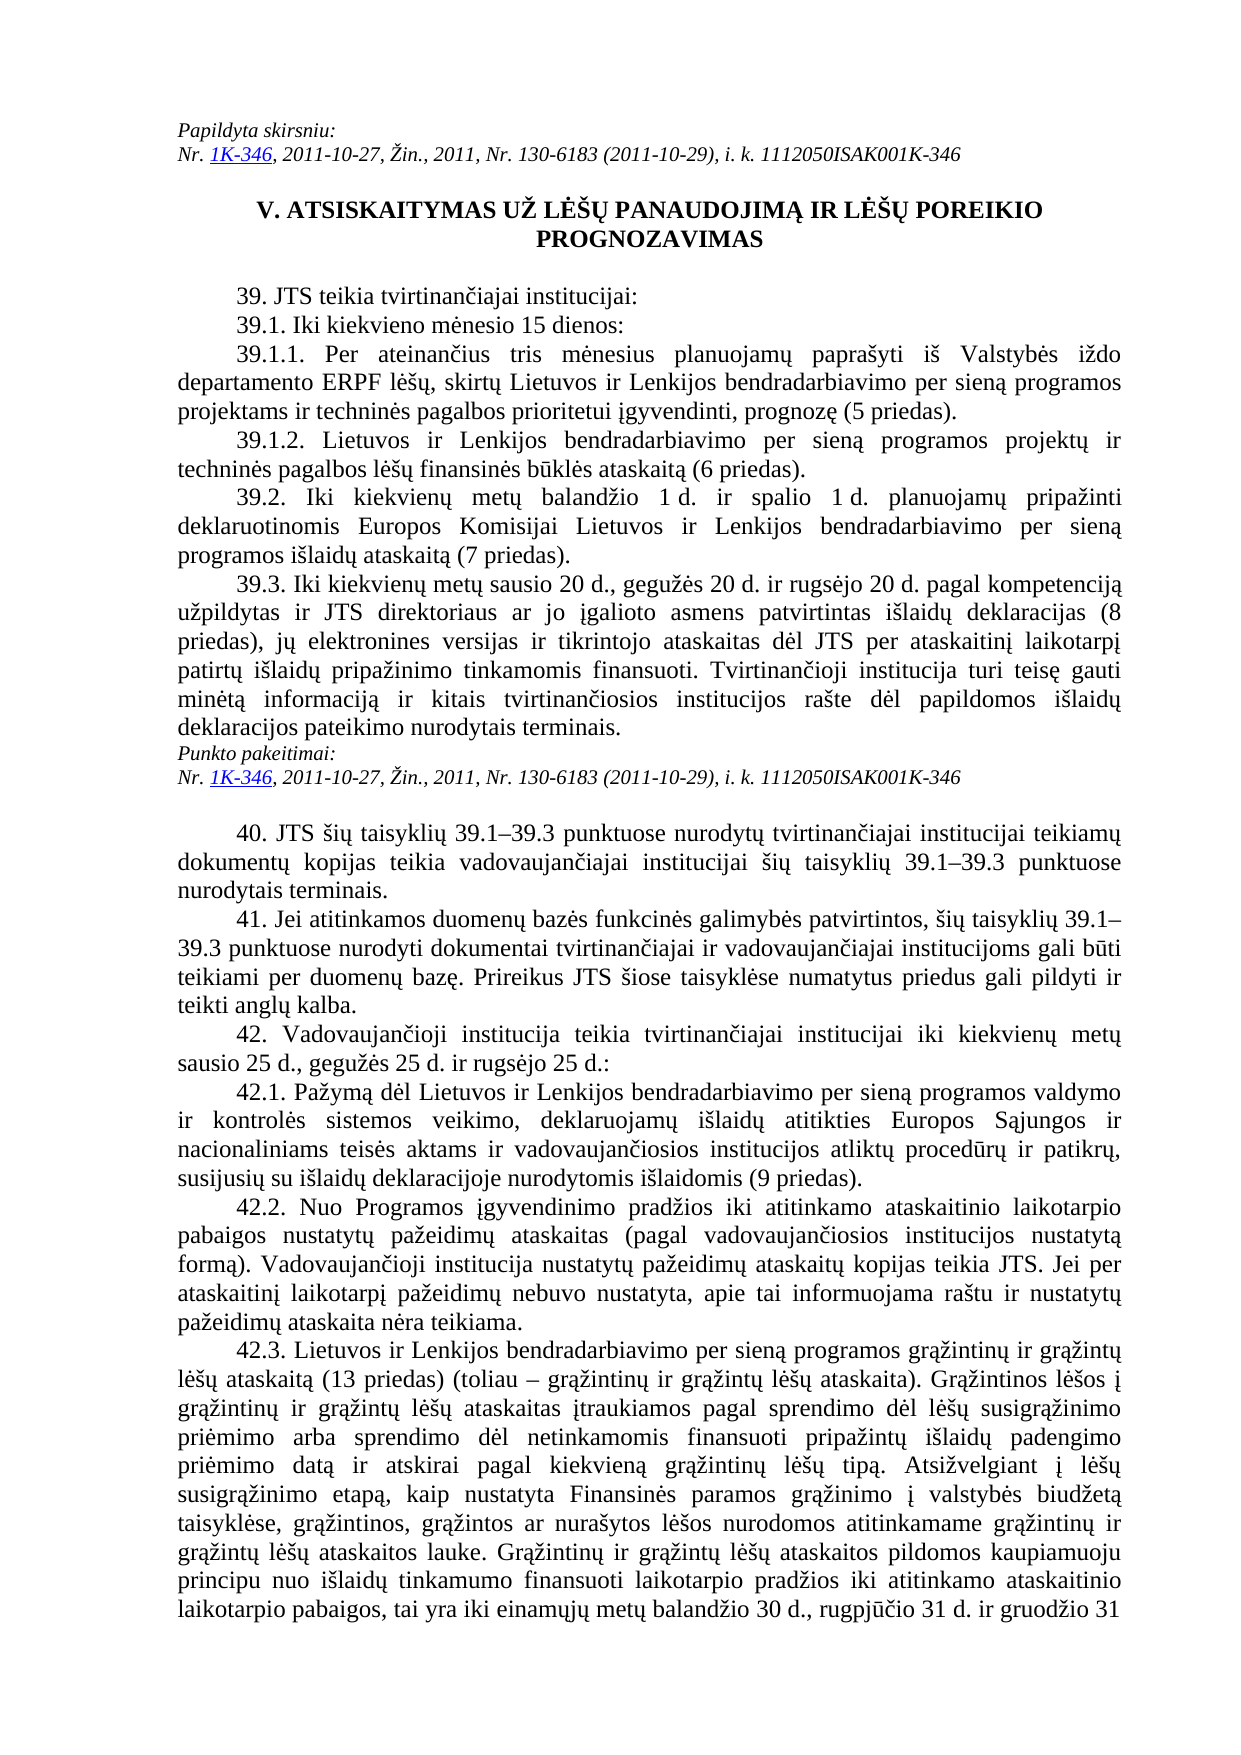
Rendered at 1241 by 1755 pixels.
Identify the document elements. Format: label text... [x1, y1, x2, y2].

text 39.1.1. Per ateinančius tris mėnesius planuojamų paprašyti iš Valstybės iždo departamento ERPF lėšų, skirtų Lietuvos ir Lenkijos bendradarbiavimo per sieną programos projektams ir techninės pagalbos prioritetui įgyvendinti, prognozę (5 priedas). [177, 339, 1122, 425]
text 42.2. Nuo Programos įgyvendinimo pradžios iki atitinkamo ataskaitinio laikotarpio pabaigos nustatytų pažeidimų ataskaitas (pagal vadovaujančiosios institucijos nustatytą formą). Vadovaujančioji institucija nustatytų pažeidimų ataskaitų kopijas teikia JTS. Jei per ataskaitinį laikotarpį pažeidimų nebuvo nustatyta, apie tai informuojama raštu ir nustatytų pažeidimų ataskaita nėra teikiama. [177, 1192, 1122, 1336]
text 39.1. Iki kiekvieno mėnesio 15 dienos: [177, 310, 1122, 339]
text 39. JTS teikia tvirtinančiajai institucijai: [177, 281, 1122, 310]
text 40. JTS šių taisyklių 39.1–39.3 punktuose nurodytų tvirtinančiajai institucijai teikiamų dokumentų kopijas teikia vadovaujančiajai institucijai šių taisyklių 39.1–39.3 punktuose nurodytais terminais. [177, 818, 1122, 904]
text 42. Vadovaujančioji institucija teikia tvirtinančiajai institucijai iki kiekvienų metų sausio 25 d., gegužės 25 d. ir rugsėjo 25 d.: [177, 1019, 1122, 1077]
text Papildyta skirsniu: [177, 118, 1122, 142]
text 41. Jei atitinkamos duomenų bazės funkcinės galimybės patvirtintos, šių taisyklių 39.1–39.3 punktuose nurodyti dokumentai tvirtinančiajai ir vadovaujančiajai institucijoms gali būti teikiami per duomenų bazę. Prireikus JTS šiose taisyklėse numatytus priedus gali pildyti ir teikti anglų kalba. [177, 904, 1122, 1019]
text 39.3. Iki kiekvienų metų sausio 20 d., gegužės 20 d. ir rugsėjo 20 d. pagal kompetenciją užpildytas ir JTS direktoriaus ar jo įgalioto asmens patvirtintas išlaidų deklaracijas (8 priedas), jų elektronines versijas ir tikrintojo ataskaitas dėl JTS per ataskaitinį laikotarpį patirtų išlaidų pripažinimo tinkamomis finansuoti. Tvirtinančioji institucija turi teisę gauti minėtą informaciją ir kitais tvirtinančiosios institucijos rašte dėl papildomos išlaidų deklaracijos pateikimo nurodytais terminais. [177, 569, 1122, 741]
text 39.2. Iki kiekvienų metų balandžio 1 d. ir spalio 1 d. planuojamų pripažinti deklaruotinomis Europos Komisijai Lietuvos ir Lenkijos bendradarbiavimo per sieną programos išlaidų ataskaitą (7 priedas). [177, 482, 1122, 569]
text V. ATSISKAITYMAS UŽ LĖŠŲ PANAUDOJIMĄ IR LĖŠŲ POREIKIO PROGNOZAVIMAS [177, 195, 1122, 252]
text Nr. 1K-346, 2011-10-27, Žin., 2011, Nr. 130-6183 (2011-10-29), i. k. 1112050ISAK001K-346 [177, 765, 1122, 789]
text Punkto pakeitimai: [177, 741, 1122, 765]
text 39.1.2. Lietuvos ir Lenkijos bendradarbiavimo per sieną programos projektų ir techninės pagalbos lėšų finansinės būklės ataskaitą (6 priedas). [177, 425, 1122, 482]
text Nr. 1K-346, 2011-10-27, Žin., 2011, Nr. 130-6183 (2011-10-29), i. k. 1112050ISAK001K-346 [177, 142, 1122, 166]
text 42.3. Lietuvos ir Lenkijos bendradarbiavimo per sieną programos grąžintinų ir grąžintų lėšų ataskaitą (13 priedas) (toliau – grąžintinų ir grąžintų lėšų ataskaita). Grąžintinos lėšos į grąžintinų ir grąžintų lėšų ataskaitas įtraukiamos pagal sprendimo dėl lėšų susigrąžinimo priėmimo arba sprendimo dėl netinkamomis finansuoti pripažintų išlaidų padengimo priėmimo datą ir atskirai pagal kiekvieną grąžintinų lėšų tipą. Atsižvelgiant į lėšų susigrąžinimo etapą, kaip nustatyta Finansinės paramos grąžinimo į valstybės biudžetą taisyklėse, grąžintinos, grąžintos ar nurašytos lėšos nurodomos atitinkamame grąžintinų ir grąžintų lėšų ataskaitos lauke. Grąžintinų ir grąžintų lėšų ataskaitos pildomos kaupiamuoju principu nuo išlaidų tinkamumo finansuoti laikotarpio pradžios iki atitinkamo ataskaitinio laikotarpio pabaigos, tai yra iki einamųjų metų balandžio 30 d., rugpjūčio 31 d. ir gruodžio 31 [177, 1336, 1122, 1623]
text 42.1. Pažymą dėl Lietuvos ir Lenkijos bendradarbiavimo per sieną programos valdymo ir kontrolės sistemos veikimo, deklaruojamų išlaidų atitikties Europos Sąjungos ir nacionaliniams teisės aktams ir vadovaujančiosios institucijos atliktų procedūrų ir patikrų, susijusių su išlaidų deklaracijoje nurodytomis išlaidomis (9 priedas). [177, 1077, 1122, 1192]
